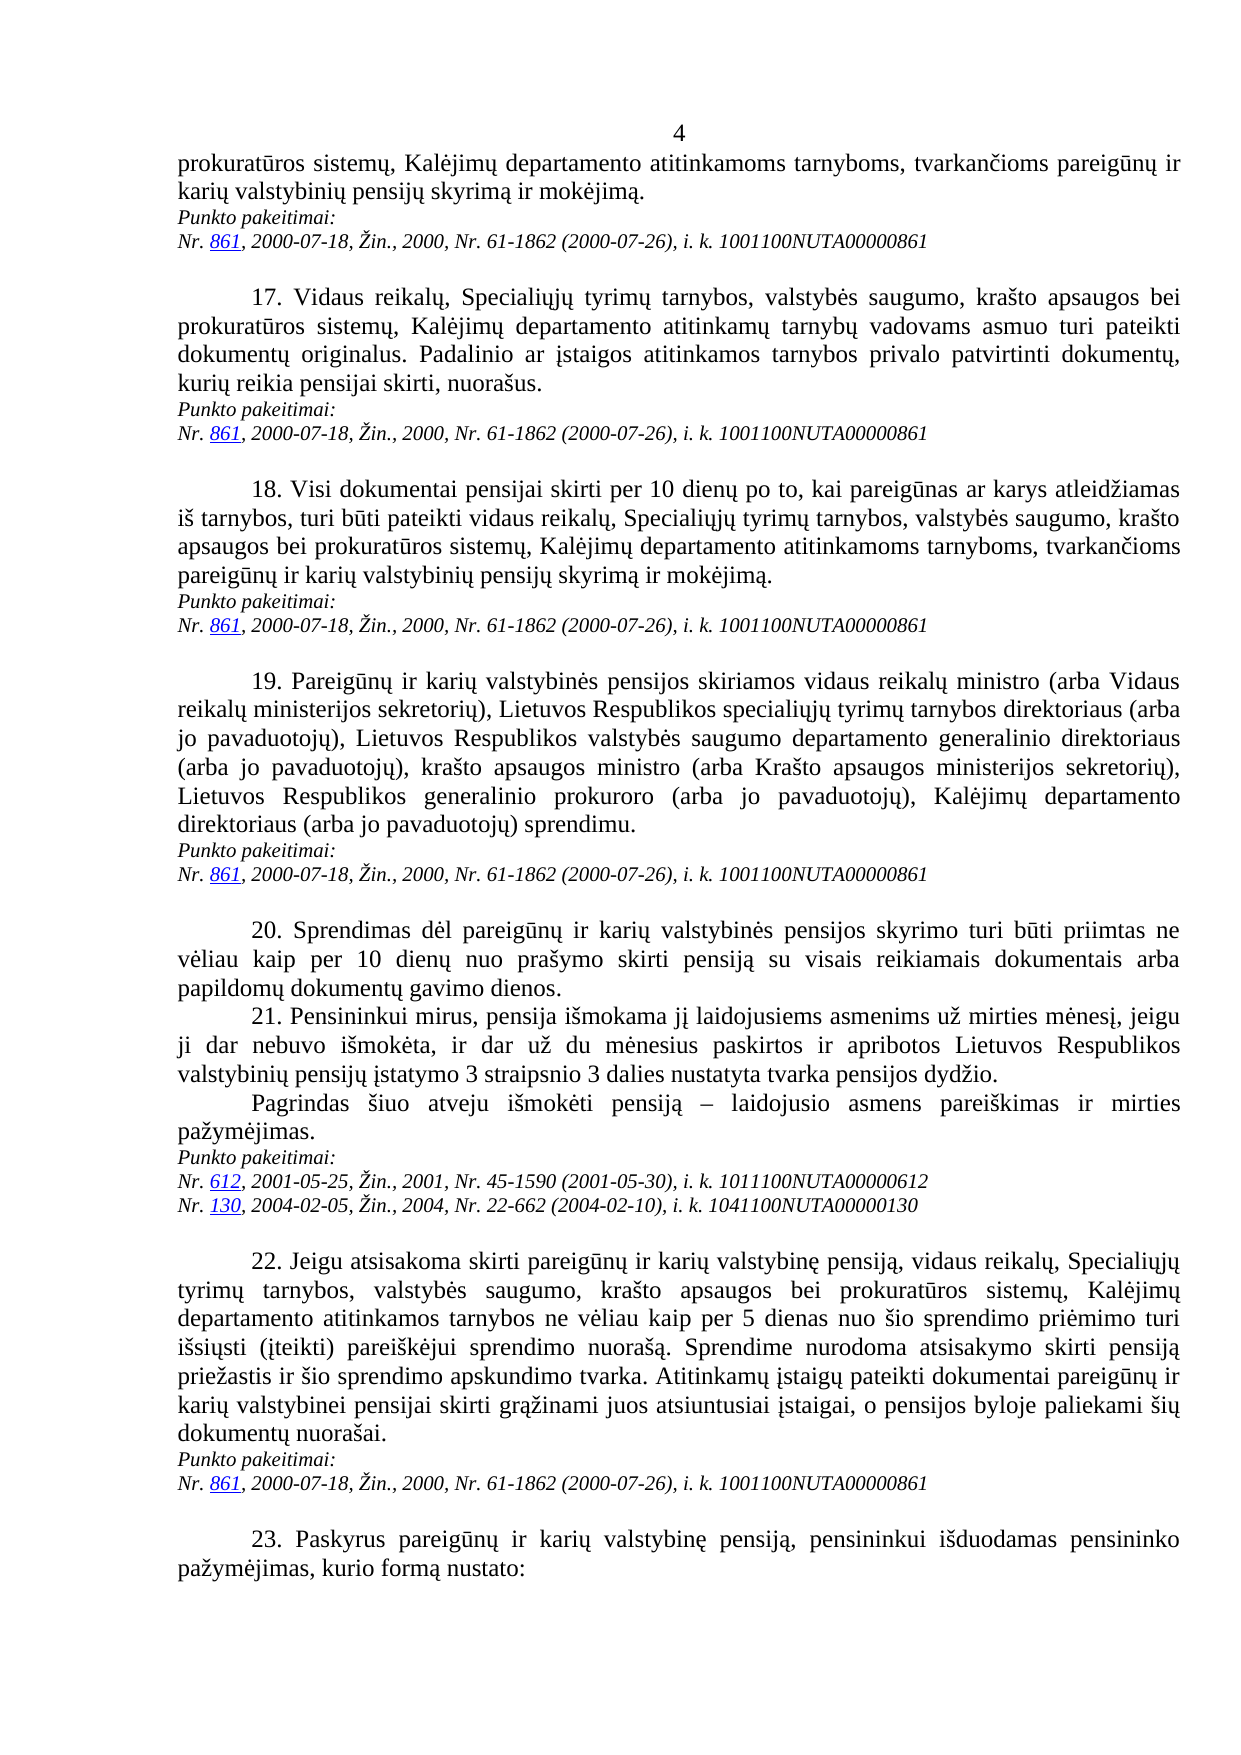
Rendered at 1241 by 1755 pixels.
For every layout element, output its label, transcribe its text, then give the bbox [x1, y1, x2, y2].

text Punkto pakeitimai: [177, 1145, 1181, 1169]
text 19. Pareigūnų ir karių valstybinės pensijos skiriamos vidaus reikalų ministro (arba Vidaus reikalų ministerijos sekretorių), Lietuvos Respublikos specialiųjų tyrimų tarnybos direktoriaus (arba jo pavaduotojų), Lietuvos Respublikos valstybės saugumo departamento generalinio direktoriaus (arba jo pavaduotojų), krašto apsaugos ministro (arba Krašto apsaugos ministerijos sekretorių), Lietuvos Respublikos generalinio prokuroro (arba jo pavaduotojų), Kalėjimų departamento direktoriaus (arba jo pavaduotojų) sprendimu. [177, 666, 1181, 838]
text 22. Jeigu atsisakoma skirti pareigūnų ir karių valstybinę pensiją, vidaus reikalų, Specialiųjų tyrimų tarnybos, valstybės saugumo, krašto apsaugos bei prokuratūros sistemų, Kalėjimų departamento atitinkamos tarnybos ne vėliau kaip per 5 dienas nuo šio sprendimo priėmimo turi išsiųsti (įteikti) pareiškėjui sprendimo nuorašą. Sprendime nurodoma atsisakymo skirti pensiją priežastis ir šio sprendimo apskundimo tvarka. Atitinkamų įstaigų pateikti dokumentai pareigūnų ir karių valstybinei pensijai skirti grąžinami juos atsiuntusiai įstaigai, o pensijos byloje paliekami šių dokumentų nuorašai. [177, 1246, 1181, 1447]
text Punkto pakeitimai: [177, 589, 1181, 613]
text Nr. 130, 2004-02-05, Žin., 2004, Nr. 22-662 (2004-02-10), i. k. 1041100NUTA00000130 [177, 1193, 1181, 1217]
text Pagrindas šiuo atveju išmokėti pensiją – laidojusio asmens pareiškimas ir mirties pažymėjimas. [177, 1088, 1181, 1145]
text Nr. 861, 2000-07-18, Žin., 2000, Nr. 61-1862 (2000-07-26), i. k. 1001100NUTA00000861 [177, 229, 1181, 253]
text 17. Vidaus reikalų, Specialiųjų tyrimų tarnybos, valstybės saugumo, krašto apsaugos bei prokuratūros sistemų, Kalėjimų departamento atitinkamų tarnybų vadovams asmuo turi pateikti dokumentų originalus. Padalinio ar įstaigos atitinkamos tarnybos privalo patvirtinti dokumentų, kurių reikia pensijai skirti, nuorašus. [177, 282, 1181, 397]
text 20. Sprendimas dėl pareigūnų ir karių valstybinės pensijos skyrimo turi būti priimtas ne vėliau kaip per 10 dienų nuo prašymo skirti pensiją su visais reikiamais dokumentais arba papildomų dokumentų gavimo dienos. [177, 915, 1181, 1001]
text Nr. 861, 2000-07-18, Žin., 2000, Nr. 61-1862 (2000-07-26), i. k. 1001100NUTA00000861 [177, 862, 1181, 886]
text 23. Paskyrus pareigūnų ir karių valstybinę pensiją, pensininkui išduodamas pensininko pažymėjimas, kurio formą nustato: [177, 1524, 1181, 1582]
text Nr. 612, 2001-05-25, Žin., 2001, Nr. 45-1590 (2001-05-30), i. k. 1011100NUTA00000612 [177, 1169, 1181, 1193]
text 21. Pensininkui mirus, pensija išmokama jį laidojusiems asmenims už mirties mėnesį, jeigu ji dar nebuvo išmokėta, ir dar už du mėnesius paskirtos ir apribotos Lietuvos Respublikos valstybinių pensijų įstatymo 3 straipsnio 3 dalies nustatyta tvarka pensijos dydžio. [177, 1001, 1181, 1088]
text Nr. 861, 2000-07-18, Žin., 2000, Nr. 61-1862 (2000-07-26), i. k. 1001100NUTA00000861 [177, 613, 1181, 637]
text 18. Visi dokumentai pensijai skirti per 10 dienų po to, kai pareigūnas ar karys atleidžiamas iš tarnybos, turi būti pateikti vidaus reikalų, Specialiųjų tyrimų tarnybos, valstybės saugumo, krašto apsaugos bei prokuratūros sistemų, Kalėjimų departamento atitinkamoms tarnyboms, tvarkančioms pareigūnų ir karių valstybinių pensijų skyrimą ir mokėjimą. [177, 474, 1181, 589]
text Nr. 861, 2000-07-18, Žin., 2000, Nr. 61-1862 (2000-07-26), i. k. 1001100NUTA00000861 [177, 421, 1181, 445]
text prokuratūros sistemų, Kalėjimų departamento atitinkamoms tarnyboms, tvarkančioms pareigūnų ir karių valstybinių pensijų skyrimą ir mokėjimą. [177, 148, 1181, 205]
text Nr. 861, 2000-07-18, Žin., 2000, Nr. 61-1862 (2000-07-26), i. k. 1001100NUTA00000861 [177, 1471, 1181, 1495]
text Punkto pakeitimai: [177, 205, 1181, 229]
text Punkto pakeitimai: [177, 397, 1181, 421]
text Punkto pakeitimai: [177, 838, 1181, 862]
text Punkto pakeitimai: [177, 1447, 1181, 1471]
